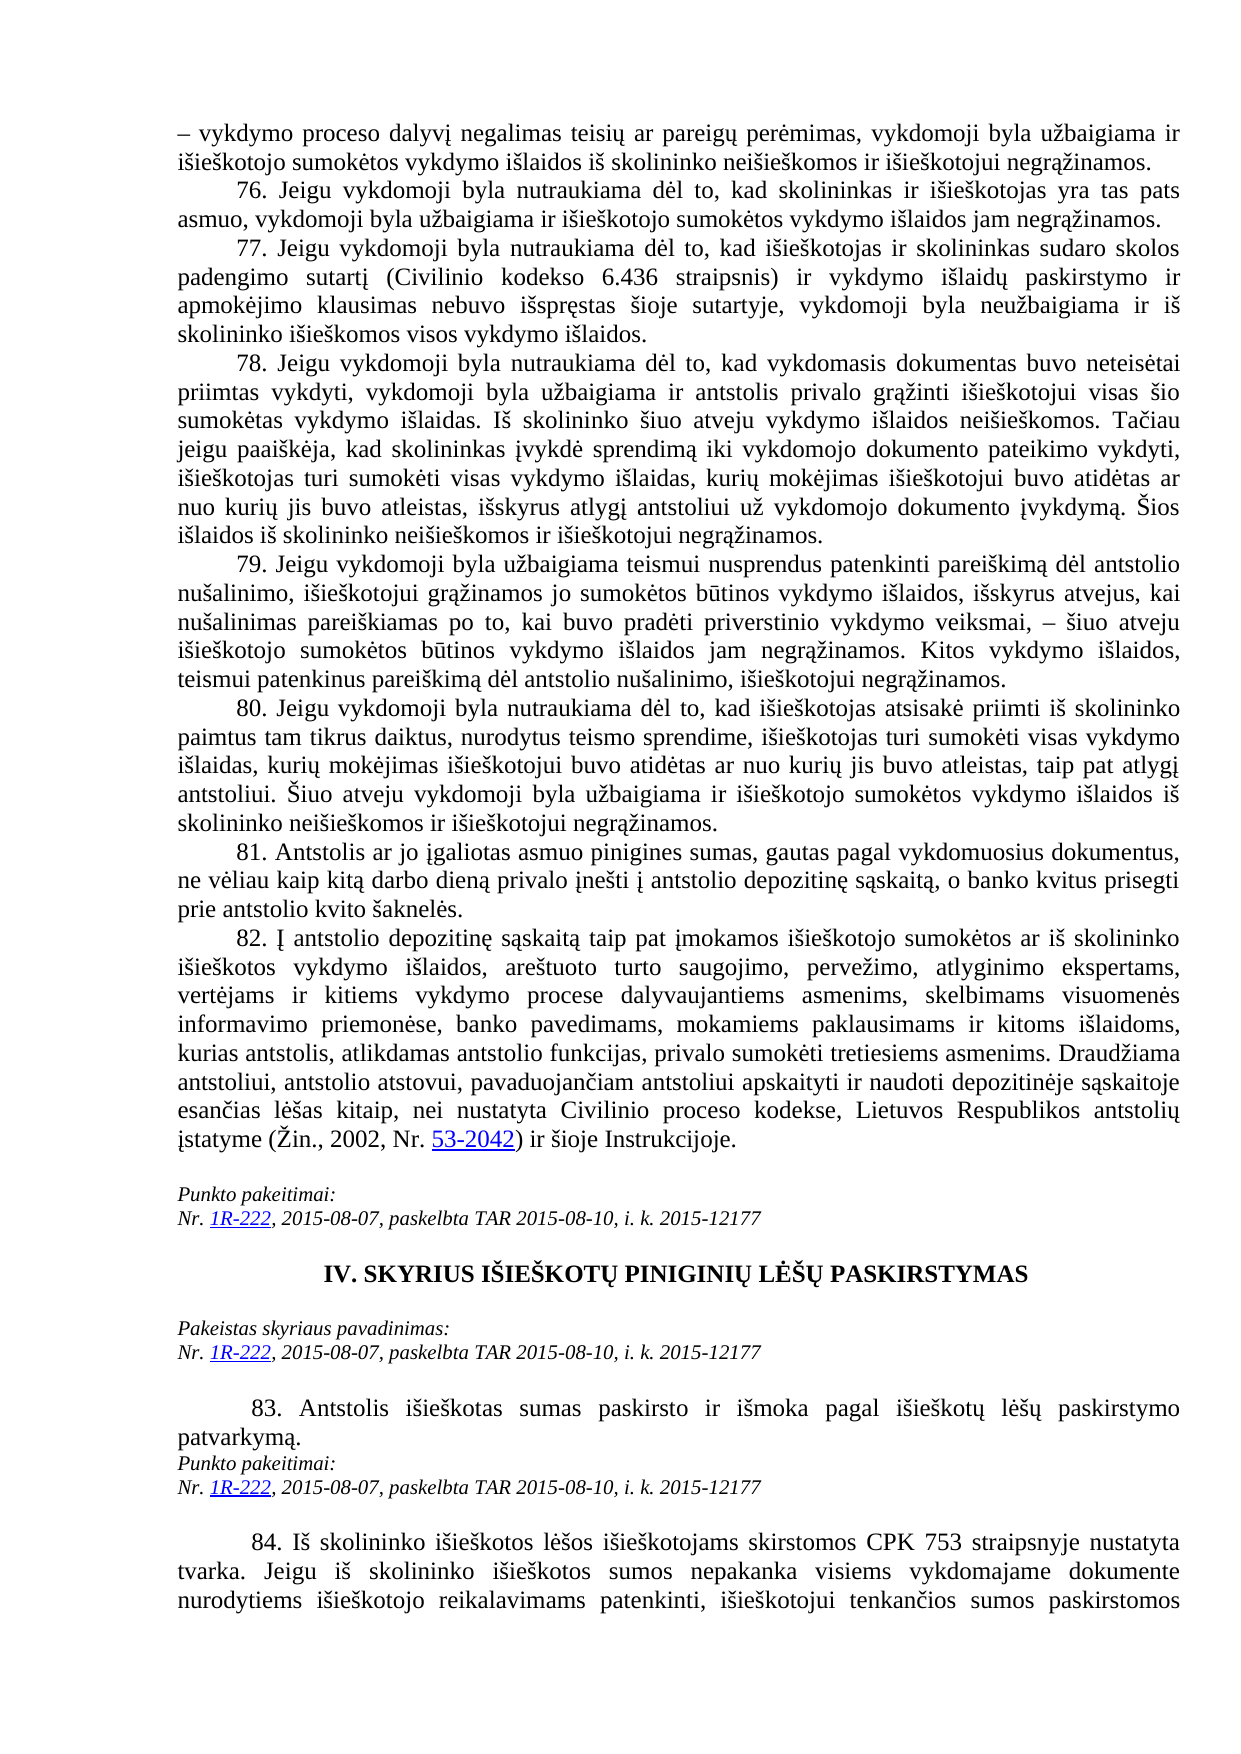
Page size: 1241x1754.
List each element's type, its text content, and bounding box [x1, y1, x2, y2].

text IV. SKYRIUS IŠIEŠKOTŲ PINIGINIŲ LĖŠŲ PASKIRSTYMAS [177, 1259, 1181, 1287]
text 78. Jeigu vykdomoji byla nutraukiama dėl to, kad vykdomasis dokumentas buvo neteisėtai priimtas vykdyti, vykdomoji byla užbaigiama ir antstolis privalo grąžinti išieškotojui visas šio sumokėtas vykdymo išlaidas. Iš skolininko šiuo atveju vykdymo išlaidos neišieškomos. Tačiau jeigu paaiškėja, kad skolininkas įvykdė sprendimą iki vykdomojo dokumento pateikimo vykdyti, išieškotojas turi sumokėti visas vykdymo išlaidas, kurių mokėjimas išieškotojui buvo atidėtas ar nuo kurių jis buvo atleistas, išskyrus atlygį antstoliui už vykdomojo dokumento įvykdymą. Šios išlaidos iš skolininko neišieškomos ir išieškotojui negrąžinamos. [177, 348, 1181, 549]
text Punkto pakeitimai: [177, 1182, 1181, 1206]
text 83. Antstolis išieškotas sumas paskirsto ir išmoka pagal išieškotų lėšų paskirstymo patvarkymą. [177, 1393, 1181, 1451]
text Punkto pakeitimai: [177, 1451, 1181, 1475]
text 77. Jeigu vykdomoji byla nutraukiama dėl to, kad išieškotojas ir skolininkas sudaro skolos padengimo sutartį (Civilinio kodekso 6.436 straipsnis) ir vykdymo išlaidų paskirstymo ir apmokėjimo klausimas nebuvo išspręstas šioje sutartyje, vykdomoji byla neužbaigiama ir iš skolininko išieškomos visos vykdymo išlaidos. [177, 233, 1181, 348]
text Pakeistas skyriaus pavadinimas: [177, 1316, 1181, 1340]
text Nr. 1R-222, 2015-08-07, paskelbta TAR 2015-08-10, i. k. 2015-12177 [177, 1206, 1181, 1230]
text 79. Jeigu vykdomoji byla užbaigiama teismui nusprendus patenkinti pareiškimą dėl antstolio nušalinimo, išieškotojui grąžinamos jo sumokėtos būtinos vykdymo išlaidos, išskyrus atvejus, kai nušalinimas pareiškiamas po to, kai buvo pradėti priverstinio vykdymo veiksmai, – šiuo atveju išieškotojo sumokėtos būtinos vykdymo išlaidos jam negrąžinamos. Kitos vykdymo išlaidos, teismui patenkinus pareiškimą dėl antstolio nušalinimo, išieškotojui negrąžinamos. [177, 549, 1181, 693]
text 82. Į antstolio depozitinę sąskaitą taip pat įmokamos išieškotojo sumokėtos ar iš skolininko išieškotos vykdymo išlaidos, areštuoto turto saugojimo, pervežimo, atlyginimo ekspertams, vertėjams ir kitiems vykdymo procese dalyvaujantiems asmenims, skelbimams visuomenės informavimo priemonėse, banko pavedimams, mokamiems paklausimams ir kitoms išlaidoms, kurias antstolis, atlikdamas antstolio funkcijas, privalo sumokėti tretiesiems asmenims. Draudžiama antstoliui, antstolio atstovui, pavaduojančiam antstoliui apskaityti ir naudoti depozitinėje sąskaitoje esančias lėšas kitaip, nei nustatyta Civilinio proceso kodekse, Lietuvos Respublikos antstolių įstatyme (Žin., 2002, Nr. 53-2042) ir šioje Instrukcijoje. [177, 923, 1181, 1153]
text 81. Antstolis ar jo įgaliotas asmuo pinigines sumas, gautas pagal vykdomuosius dokumentus, ne vėliau kaip kitą darbo dieną privalo įnešti į antstolio depozitinę sąskaitą, o banko kvitus prisegti prie antstolio kvito šaknelės. [177, 837, 1181, 923]
text 80. Jeigu vykdomoji byla nutraukiama dėl to, kad išieškotojas atsisakė priimti iš skolininko paimtus tam tikrus daiktus, nurodytus teismo sprendime, išieškotojas turi sumokėti visas vykdymo išlaidas, kurių mokėjimas išieškotojui buvo atidėtas ar nuo kurių jis buvo atleistas, taip pat atlygį antstoliui. Šiuo atveju vykdomoji byla užbaigiama ir išieškotojo sumokėtos vykdymo išlaidos iš skolininko neišieškomos ir išieškotojui negrąžinamos. [177, 693, 1181, 837]
text Nr. 1R-222, 2015-08-07, paskelbta TAR 2015-08-10, i. k. 2015-12177 [177, 1475, 1181, 1499]
text Nr. 1R-222, 2015-08-07, paskelbta TAR 2015-08-10, i. k. 2015-12177 [177, 1340, 1181, 1364]
text 84. Iš skolininko išieškotos lėšos išieškotojams skirstomos CPK 753 straipsnyje nustatyta tvarka. Jeigu iš skolininko išieškotos sumos nepakanka visiems vykdomajame dokumente nurodytiems išieškotojo reikalavimams patenkinti, išieškotojui tenkančios sumos paskirstomos [177, 1527, 1181, 1614]
text – vykdymo proceso dalyvį negalimas teisių ar pareigų perėmimas, vykdomoji byla užbaigiama ir išieškotojo sumokėtos vykdymo išlaidos iš skolininko neišieškomos ir išieškotojui negrąžinamos. [177, 118, 1181, 176]
text 76. Jeigu vykdomoji byla nutraukiama dėl to, kad skolininkas ir išieškotojas yra tas pats asmuo, vykdomoji byla užbaigiama ir išieškotojo sumokėtos vykdymo išlaidos jam negrąžinamos. [177, 176, 1181, 233]
